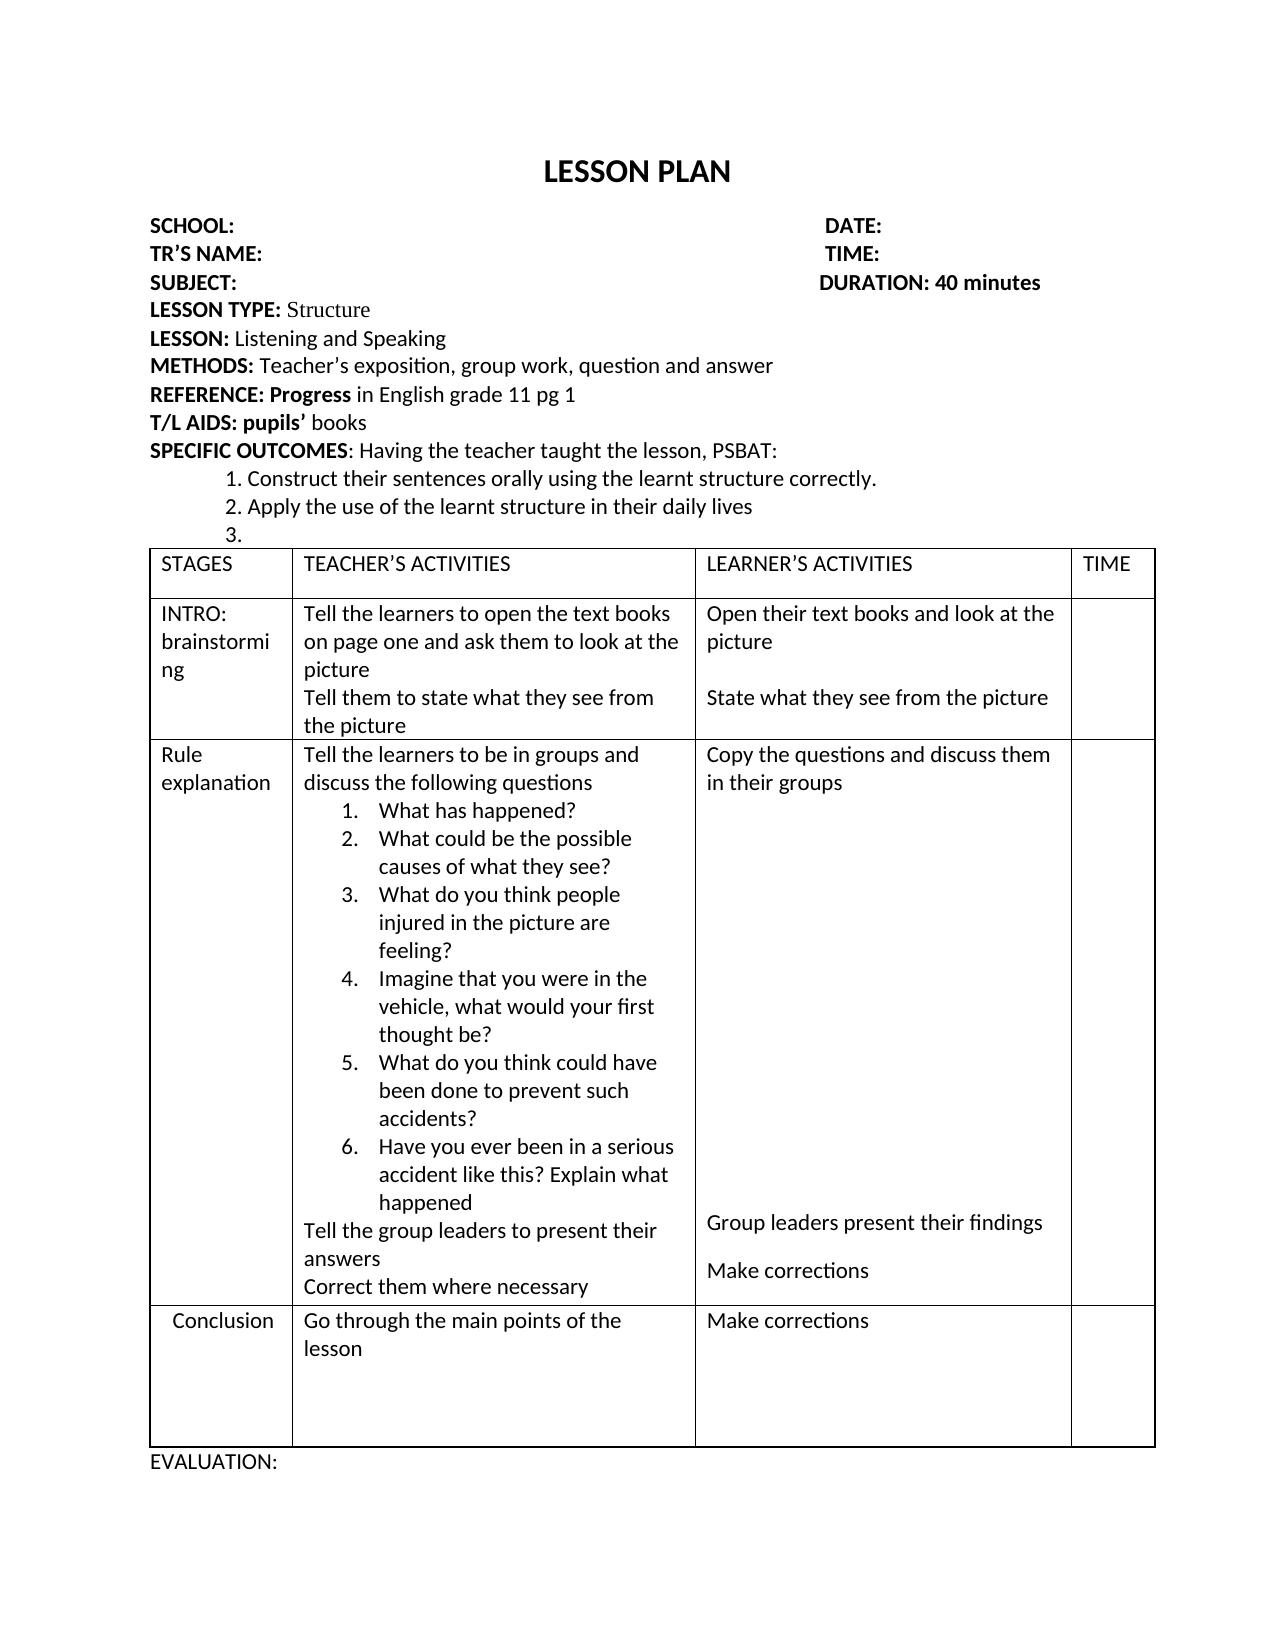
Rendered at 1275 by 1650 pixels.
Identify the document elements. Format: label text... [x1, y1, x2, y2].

text LESSON TYPE: Structure [150, 296, 1125, 324]
text SPECIFIC OUTCOMES: Having the teacher taught the lesson, PSBAT: [150, 436, 1125, 464]
table_header LEARNER’S ACTIVITIES [696, 549, 1071, 598]
text 2. Apply the use of the learnt structure in their daily lives [150, 492, 1125, 520]
text LESSON: Listening and Speaking [150, 324, 1125, 352]
table_cell [1072, 740, 1154, 1305]
table_cell [1072, 599, 1154, 739]
text METHODS: Teacher’s exposition, group work, question and answer [150, 352, 1125, 380]
table_header TIME [1072, 549, 1154, 598]
table_cell [1072, 1306, 1154, 1446]
text EVALUATION: [150, 1448, 1125, 1476]
text REFERENCE: Progress in English grade 11 pg 1 [150, 380, 1125, 408]
text 3. [150, 520, 1125, 548]
text SCHOOL: DATE: [150, 212, 1125, 239]
table_cell Go through the main points of the lesson [293, 1306, 695, 1446]
text T/L AIDS: pupils’ books [150, 408, 1125, 436]
table_cell Rule explanation [151, 740, 292, 1305]
table_cell Conclusion [151, 1306, 292, 1446]
table_cell Tell the learners to be in groups and discuss the following questions What has happened? What could be the possible causes of what they see? What do you think people injured in the picture are feeling? Imagine that you were in the vehicle, what would your first thought be? What do you think could have been done to prevent such accidents? Have you ever been in a serious accident like this? Explain what happened Tell the group leaders to present their answers Correct them where necessary [293, 740, 695, 1305]
table_cell Make corrections [696, 1306, 1071, 1446]
table_cell Open their text books and look at the picture State what they see from the picture [696, 599, 1071, 739]
text 1. Construct their sentences orally using the learnt structure correctly. [150, 464, 1125, 492]
table_cell Tell the learners to open the text books on page one and ask them to look at the picture Tell them to state what they see from the picture [293, 599, 695, 739]
text SUBJECT: DURATION: 40 minutes [150, 268, 1125, 296]
table_header TEACHER’S ACTIVITIES [293, 549, 695, 598]
table_cell INTRO: brainstorming [151, 599, 292, 739]
table_header STAGES [151, 549, 292, 598]
text LESSON PLAN [150, 150, 1125, 191]
text TR’S NAME: TIME: [150, 239, 1125, 268]
table_cell Copy the questions and discuss them in their groups Group leaders present their findings Make corrections [696, 740, 1071, 1305]
